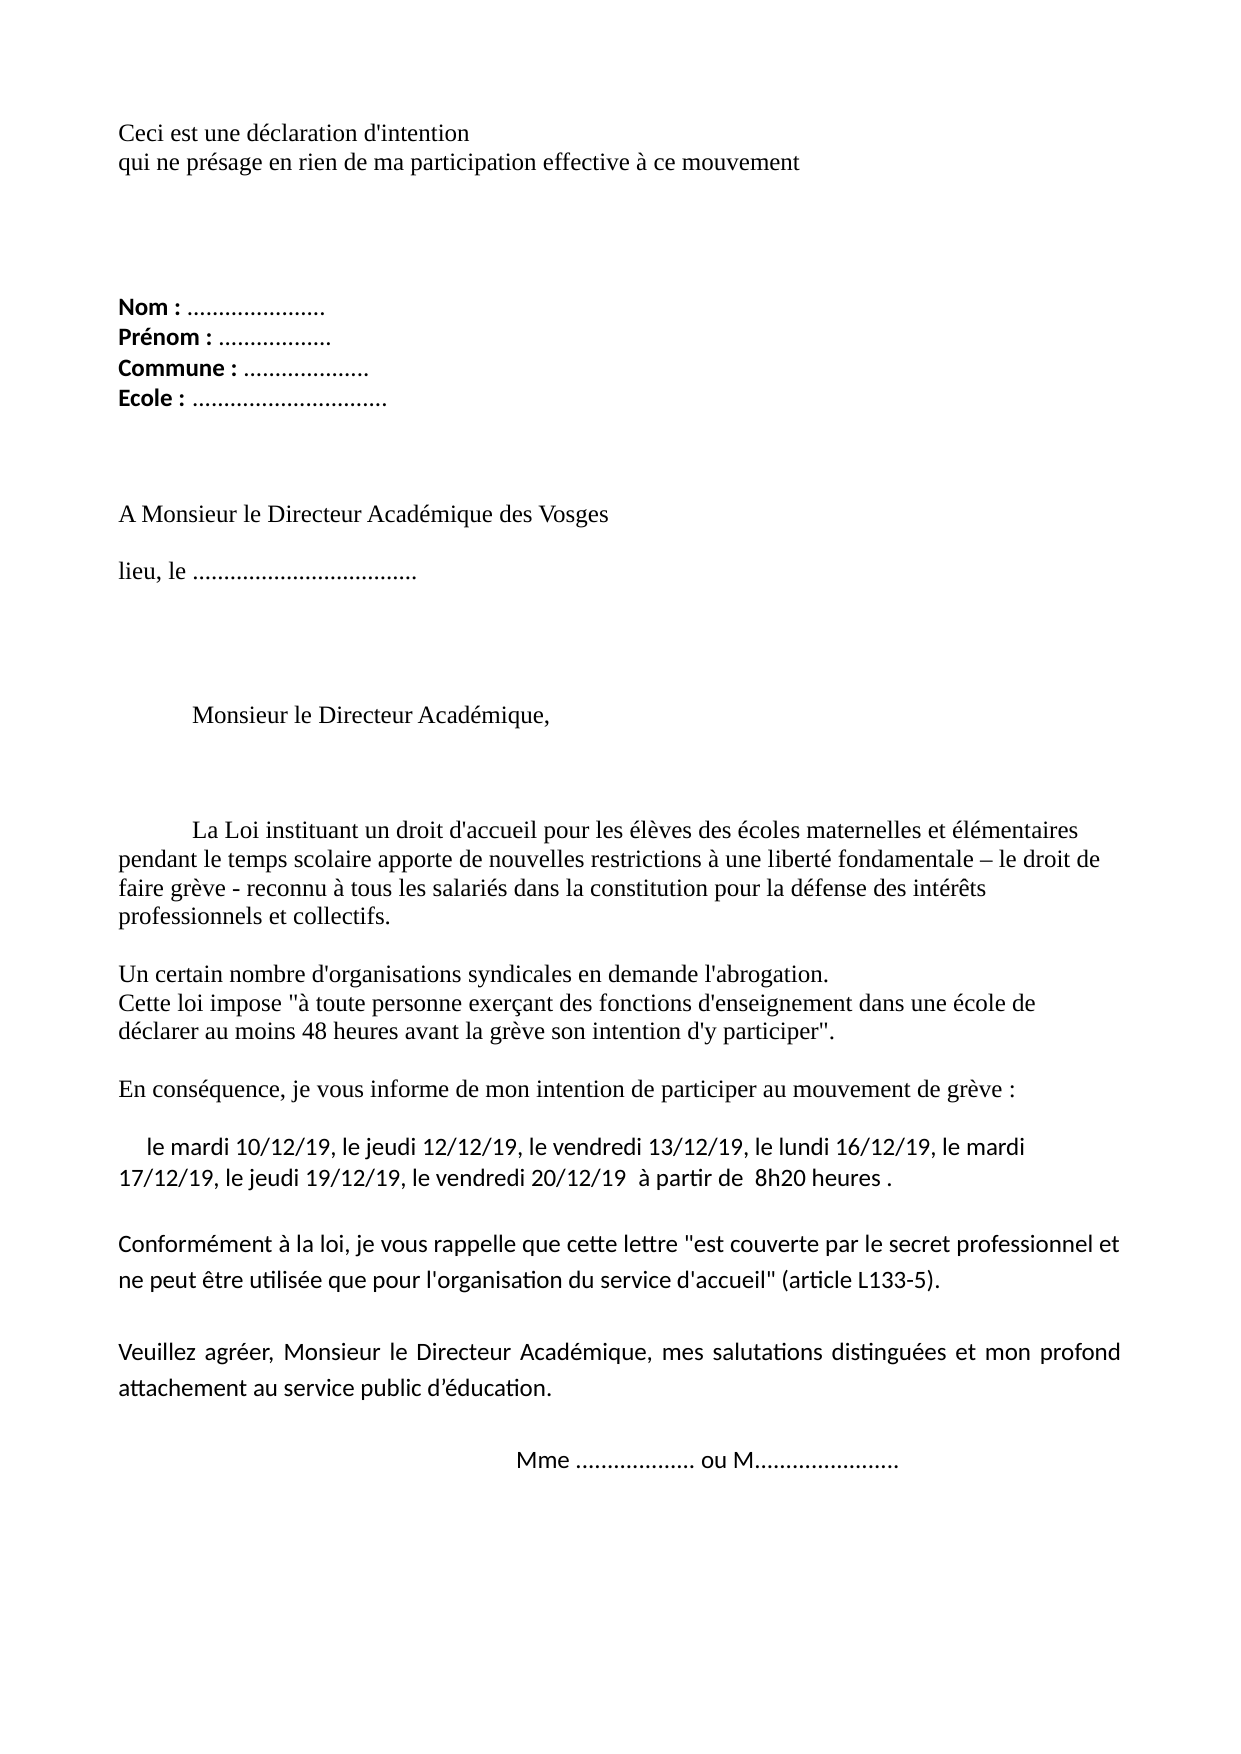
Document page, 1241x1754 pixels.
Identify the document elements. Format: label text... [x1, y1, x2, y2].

text Ceci est une déclaration d'intention [118, 118, 1122, 147]
text Conformément à la loi, je vous rappelle que cette lettre "est couverte par le secret professionnel et ne peut être utilisée que pour l'organisation du service d'accueil" (article L133-5). [118, 1228, 1122, 1295]
text Monsieur le Directeur Académique, [118, 700, 1122, 729]
text Commune : .................... [118, 352, 1122, 382]
text La Loi instituant un droit d'accueil pour les élèves des écoles maternelles et élémentaires pendant le temps scolaire apporte de nouvelles restrictions à une liberté fondamentale – le droit de faire grève - reconnu à tous les salariés dans la constitution pour la défense des intérêts professionnels et collectifs. [118, 815, 1122, 930]
text qui ne présage en rien de ma participation effective à ce mouvement [118, 147, 1122, 176]
text En conséquence, je vous informe de mon intention de participer au mouvement de grève : [118, 1074, 1122, 1103]
text Mme ................... ou M....................... [118, 1444, 1122, 1474]
text Cette loi impose "à toute personne exerçant des fonctions d'enseignement dans une école de déclarer au moins 48 heures avant la grève son intention d'y participer". [118, 988, 1122, 1045]
text Un certain nombre d'organisations syndicales en demande l'abrogation. [118, 959, 1122, 988]
text le mardi 10/12/19, le jeudi 12/12/19, le vendredi 13/12/19, le lundi 16/12/19, le mardi 17/12/19, le jeudi 19/12/19, le vendredi 20/12/19 à partir de 8h20 heures . [118, 1131, 1122, 1192]
text lieu, le .................................... [118, 556, 1122, 585]
text A Monsieur le Directeur Académique des Vosges [118, 499, 1122, 528]
text Prénom : .................. [118, 321, 1122, 352]
text Ecole : ............................... [118, 382, 1122, 413]
text Nom : ...................... [118, 291, 1122, 321]
text Veuillez agréer, Monsieur le Directeur Académique, mes salutations distinguées et mon profond attachement au service public d’éducation. [118, 1336, 1122, 1403]
